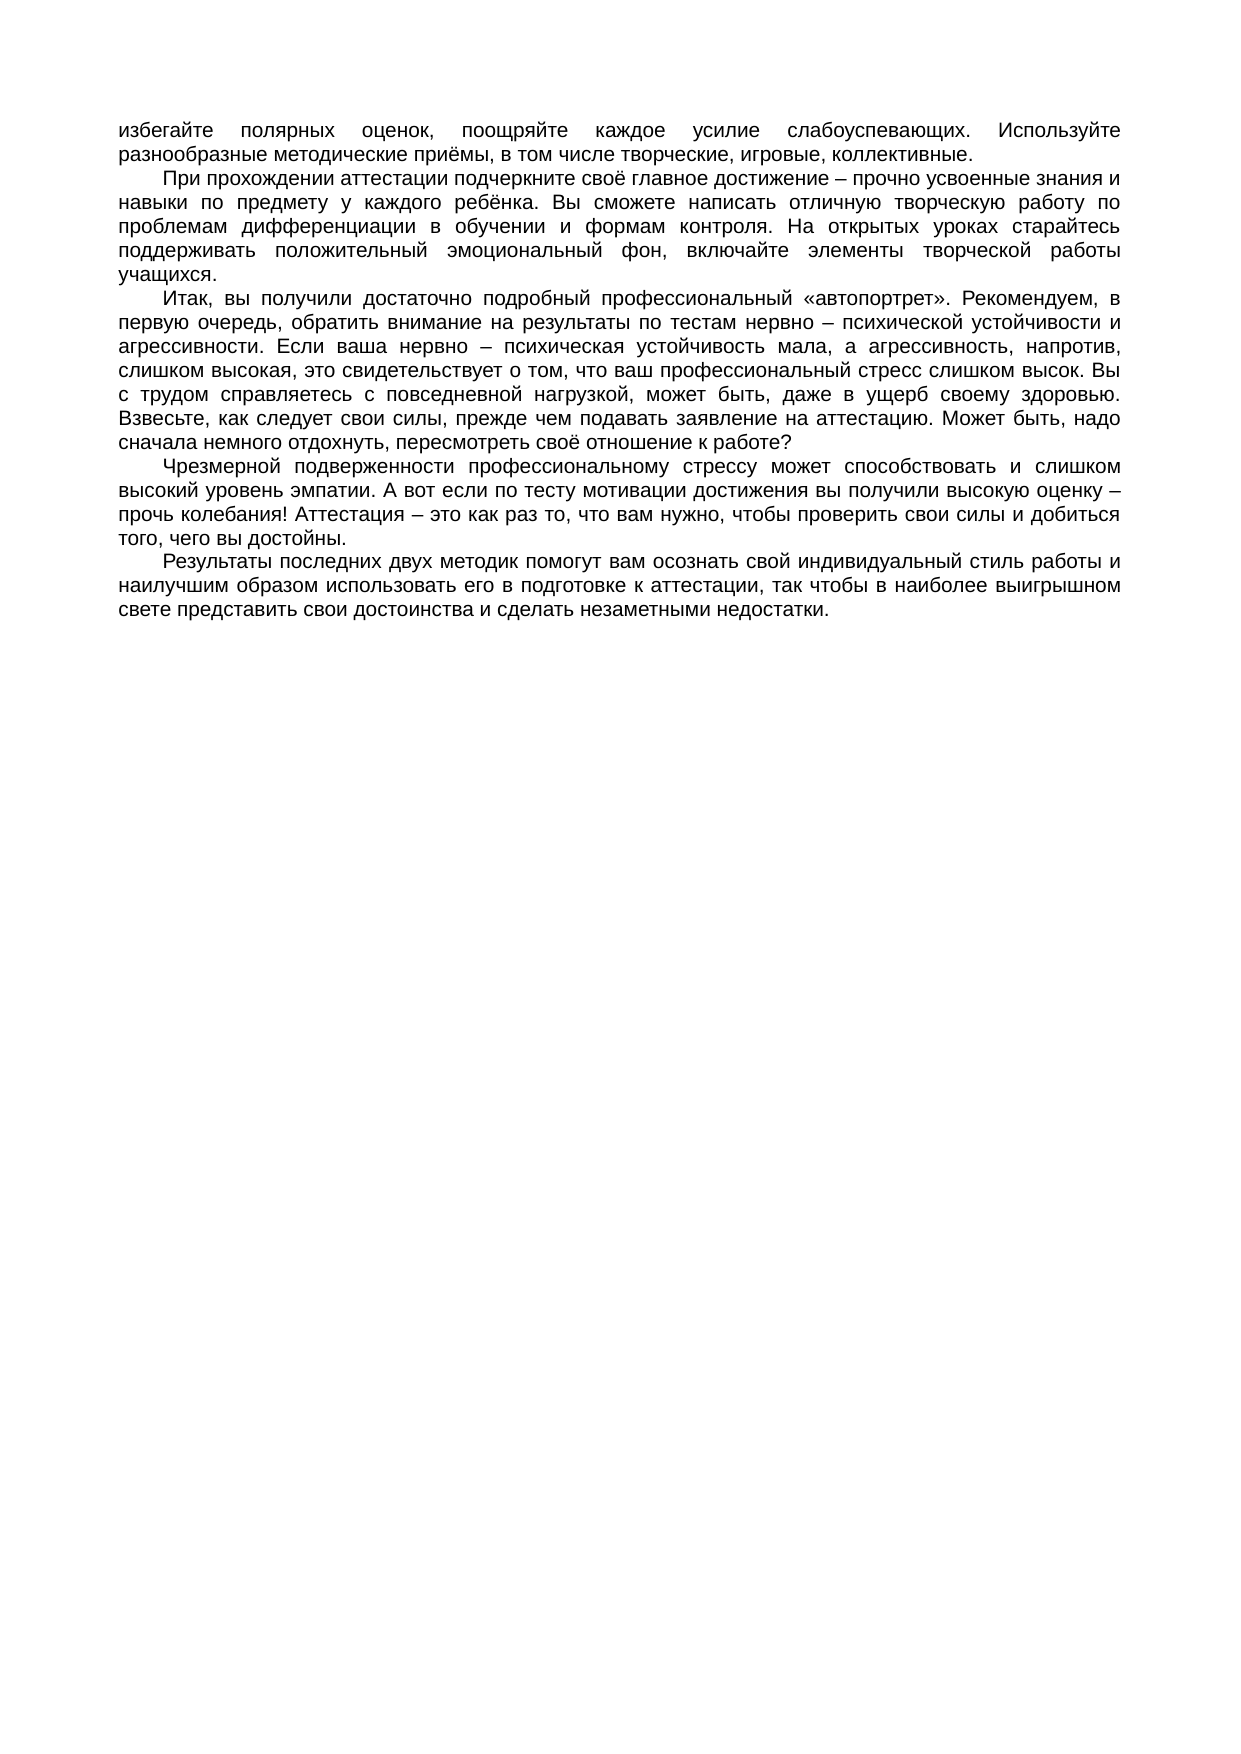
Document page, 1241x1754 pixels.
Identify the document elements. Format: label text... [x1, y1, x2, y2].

text Чрезмерной подверженности профессиональному стрессу может способствовать и слишком высокий уровень эмпатии. А вот если по тесту мотивации достижения вы получили высокую оценку – прочь колебания! Аттестация – это как раз то, что вам нужно, чтобы проверить свои силы и добиться того, чего вы достойны. [118, 453, 1122, 549]
text Результаты последних двух методик помогут вам осознать свой индивидуальный стиль работы и наилучшим образом использовать его в подготовке к аттестации, так чтобы в наиболее выигрышном свете представить свои достоинства и сделать незаметными недостатки. [118, 549, 1122, 621]
text Итак, вы получили достаточно подробный профессиональный «автопортрет». Рекомендуем, в первую очередь, обратить внимание на результаты по тестам нервно – психической устойчивости и агрессивности. Если ваша нервно – психическая устойчивость мала, а агрессивность, напротив, слишком высокая, это свидетельствует о том, что ваш профессиональный стресс слишком высок. Вы с трудом справляетесь с повседневной нагрузкой, может быть, даже в ущерб своему здоровью. Взвесьте, как следует свои силы, прежде чем подавать заявление на аттестацию. Может быть, надо сначала немного отдохнуть, пересмотреть своё отношение к работе? [118, 286, 1122, 453]
text избегайте полярных оценок, поощряйте каждое усилие слабоуспевающих. Используйте разнообразные методические приёмы, в том числе творческие, игровые, коллективные. [118, 118, 1122, 166]
text При прохождении аттестации подчеркните своё главное достижение – прочно усвоенные знания и навыки по предмету у каждого ребёнка. Вы сможете написать отличную творческую работу по проблемам дифференциации в обучении и формам контроля. На открытых уроках старайтесь поддерживать положительный эмоциональный фон, включайте элементы творческой работы учащихся. [118, 166, 1122, 286]
